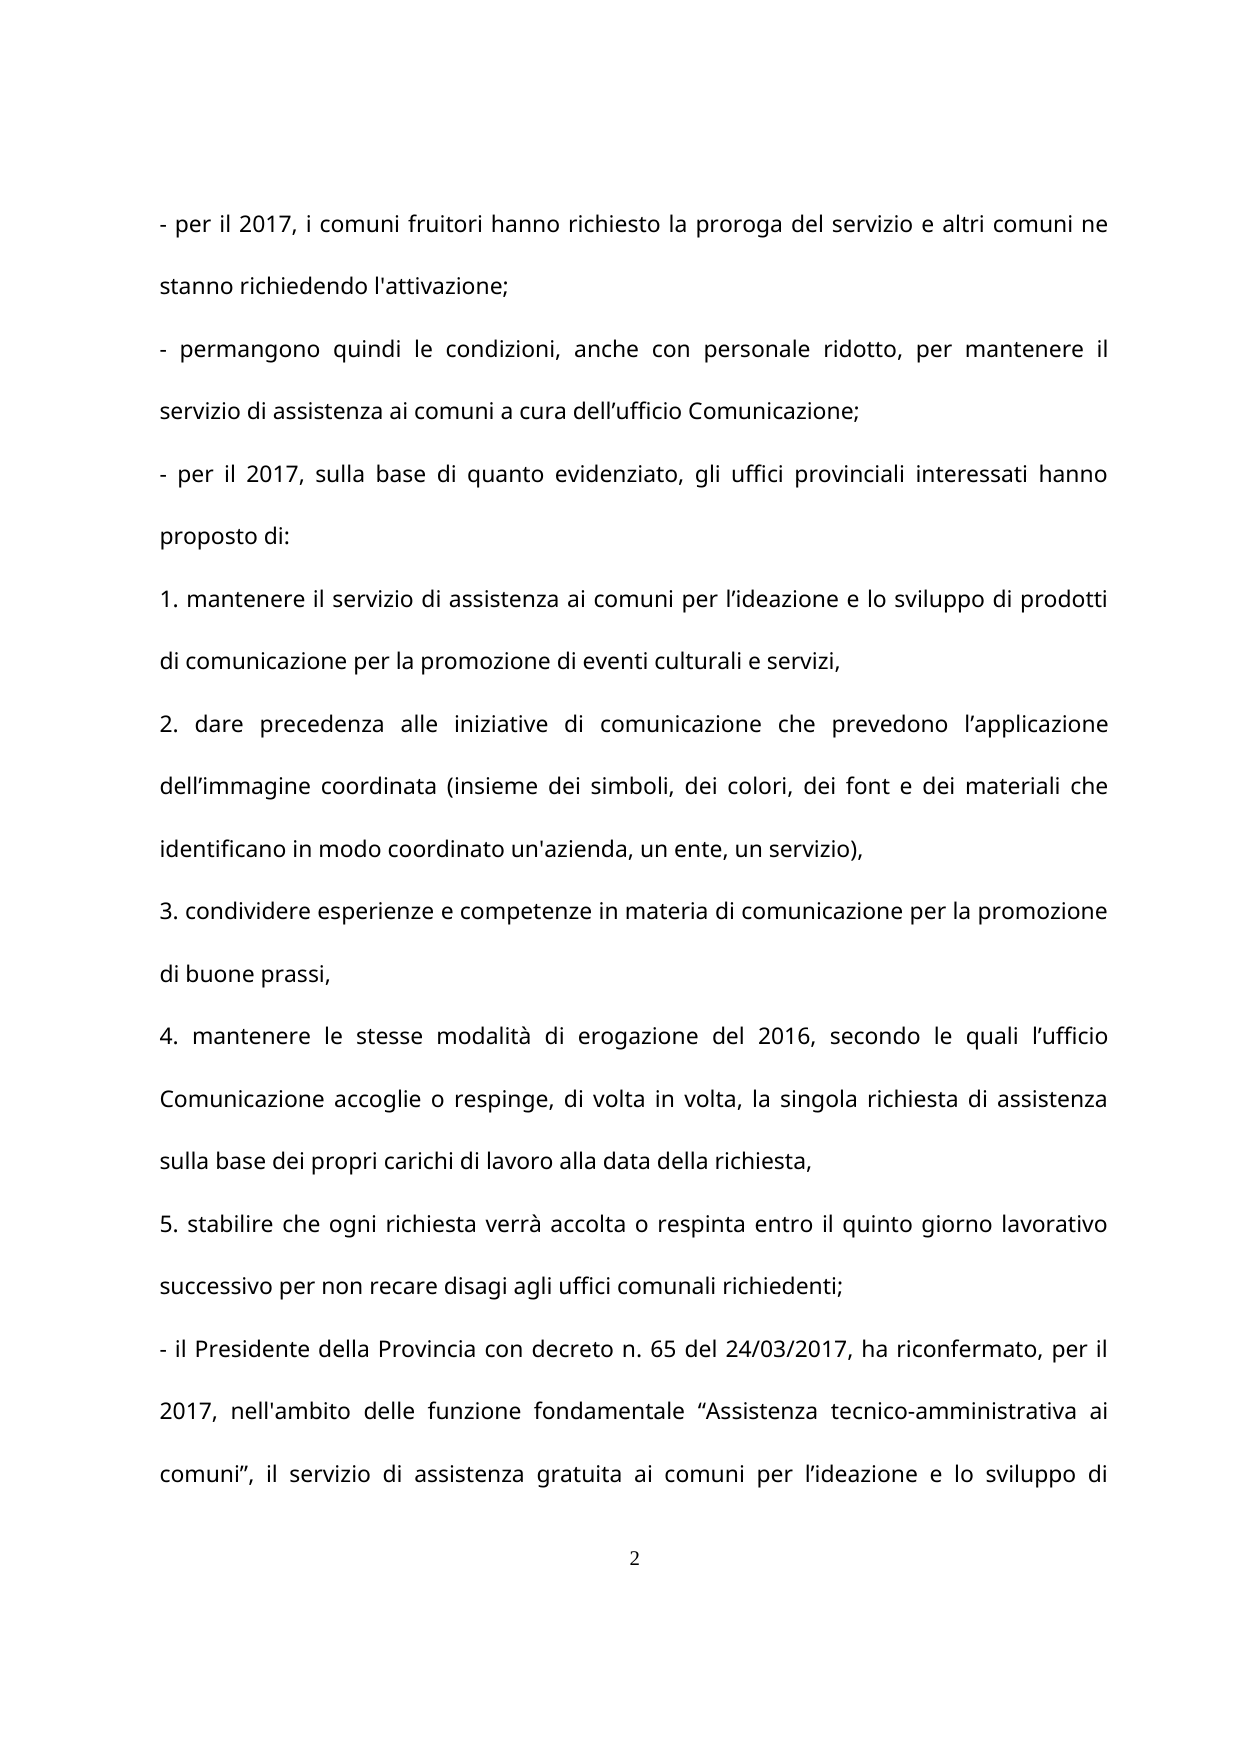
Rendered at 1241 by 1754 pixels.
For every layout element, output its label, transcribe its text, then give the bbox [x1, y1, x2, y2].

text - permangono quindi le condizioni, anche con personale ridotto, per mantenere il servizio di assistenza ai comuni a cura dell’ufficio Comunicazione; [159, 333, 1109, 427]
text 2. dare precedenza alle iniziative di comunicazione che prevedono l’applicazione dell’immagine coordinata (insieme dei simboli, dei colori, dei font e dei materiali che identificano in modo coordinato un'azienda, un ente, un servizio), [159, 708, 1109, 864]
text 3. condividere esperienze e competenze in materia di comunicazione per la promozione di buone prassi, [159, 895, 1109, 989]
text - per il 2017, sulla base di quanto evidenziato, gli uffici provinciali interessati hanno proposto di: [159, 458, 1109, 552]
text 1. mantenere il servizio di assistenza ai comuni per l’ideazione e lo sviluppo di prodotti di comunicazione per la promozione di eventi culturali e servizi, [159, 583, 1109, 677]
text 5. stabilire che ogni richiesta verrà accolta o respinta entro il quinto giorno lavorativo successivo per non recare disagi agli uffici comunali richiedenti; [159, 1208, 1109, 1302]
text - per il 2017, i comuni fruitori hanno richiesto la proroga del servizio e altri comuni ne stanno richiedendo l'attivazione; [159, 208, 1109, 302]
text 4. mantenere le stesse modalità di erogazione del 2016, secondo le quali l’ufficio Comunicazione accoglie o respinge, di volta in volta, la singola richiesta di assistenza sulla base dei propri carichi di lavoro alla data della richiesta, [159, 1020, 1109, 1177]
text - il Presidente della Provincia con decreto n. 65 del 24/03/2017, ha riconfermato, per il 2017, nell'ambito delle funzione fondamentale “Assistenza tecnico-amministrativa ai comuni”, il servizio di assistenza gratuita ai comuni per l’ideazione e lo sviluppo di [159, 1333, 1109, 1489]
